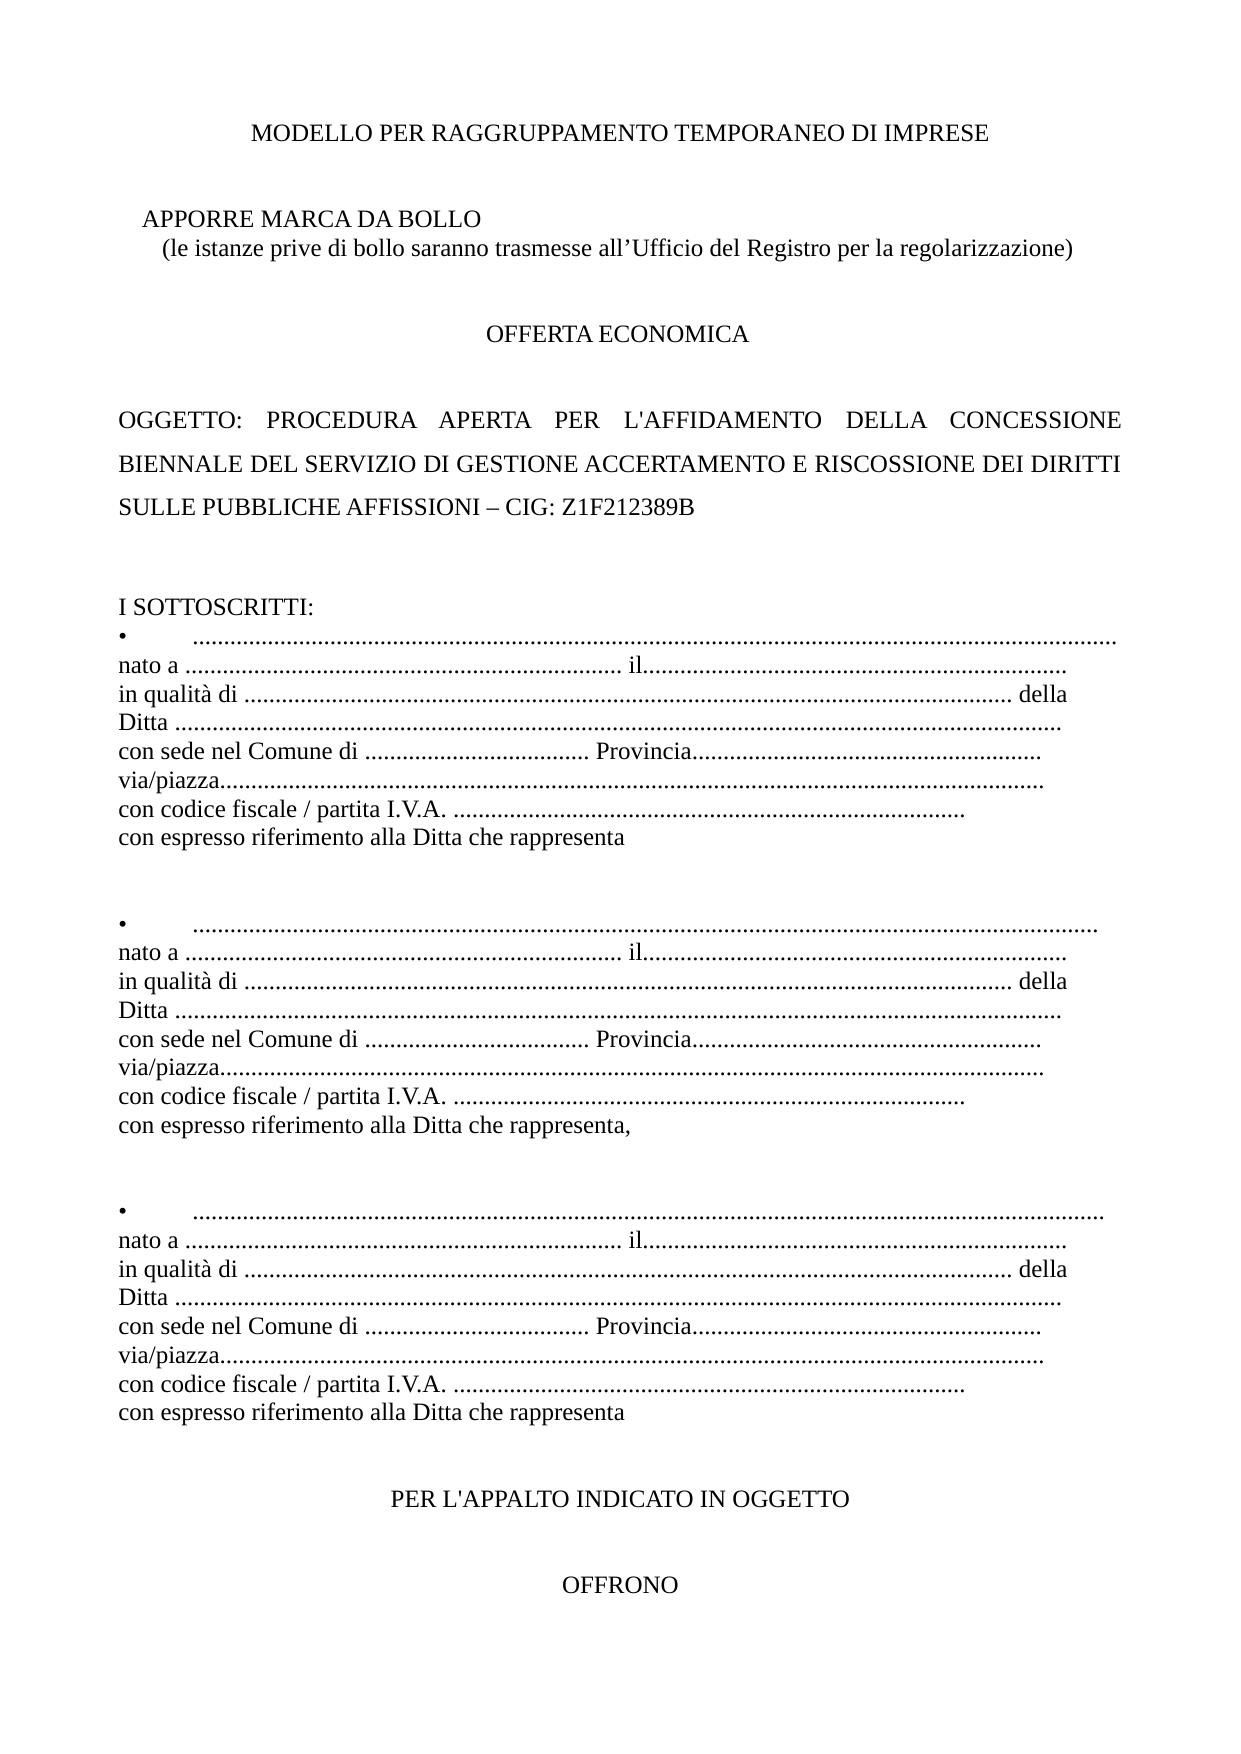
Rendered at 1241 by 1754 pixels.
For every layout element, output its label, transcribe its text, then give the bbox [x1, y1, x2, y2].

text • .................................................................................................................................................. [118, 1196, 1122, 1225]
text in qualità di ........................................................................................................................... della Ditta .............................................................................................................................................. [118, 966, 1122, 1024]
text OFFRONO [118, 1570, 1122, 1599]
text con sede nel Comune di .................................... Provincia........................................................ via/piazza.................................................................................................................................... [118, 1024, 1122, 1081]
text in qualità di ........................................................................................................................... della Ditta .............................................................................................................................................. [118, 1254, 1122, 1311]
text con codice fiscale / partita I.V.A. .................................................................................. [118, 794, 1122, 822]
text • .................................................................................................................................................... [118, 621, 1122, 650]
text con espresso riferimento alla Ditta che rappresenta [118, 822, 1122, 851]
text MODELLO PER RAGGRUPPAMENTO TEMPORANEO DI IMPRESE [118, 118, 1122, 147]
text con codice fiscale / partita I.V.A. .................................................................................. [118, 1369, 1122, 1397]
text • ................................................................................................................................................. [118, 909, 1122, 937]
text APPORRE MARCA DA BOLLO [118, 204, 1122, 233]
text con codice fiscale / partita I.V.A. .................................................................................. [118, 1081, 1122, 1110]
text con sede nel Comune di .................................... Provincia........................................................ via/piazza.................................................................................................................................... [118, 736, 1122, 794]
text (le istanze prive di bollo saranno trasmesse all’Ufficio del Registro per la regolarizzazione) [118, 233, 1122, 262]
text con espresso riferimento alla Ditta che rappresenta, [118, 1110, 1122, 1139]
text nato a ...................................................................... il.................................................................... [118, 650, 1122, 679]
text OFFERTA ECONOMICA [118, 319, 1122, 348]
text con espresso riferimento alla Ditta che rappresenta [118, 1397, 1122, 1426]
text nato a ...................................................................... il.................................................................... [118, 937, 1122, 966]
text in qualità di ........................................................................................................................... della Ditta .............................................................................................................................................. [118, 679, 1122, 736]
text PER L'APPALTO INDICATO IN OGGETTO [118, 1484, 1122, 1512]
text con sede nel Comune di .................................... Provincia........................................................ via/piazza.................................................................................................................................... [118, 1311, 1122, 1369]
text OGGETTO: PROCEDURA APERTA PER L'AFFIDAMENTO DELLA CONCESSIONE BIENNALE DEL SERVIZIO DI GESTIONE ACCERTAMENTO E RISCOSSIONE DEI DIRITTI SULLE PUBBLICHE AFFISSIONI – CIG: Z1F212389B [118, 406, 1122, 521]
text I SOTTOSCRITTI: [118, 592, 1122, 621]
text nato a ...................................................................... il.................................................................... [118, 1225, 1122, 1254]
